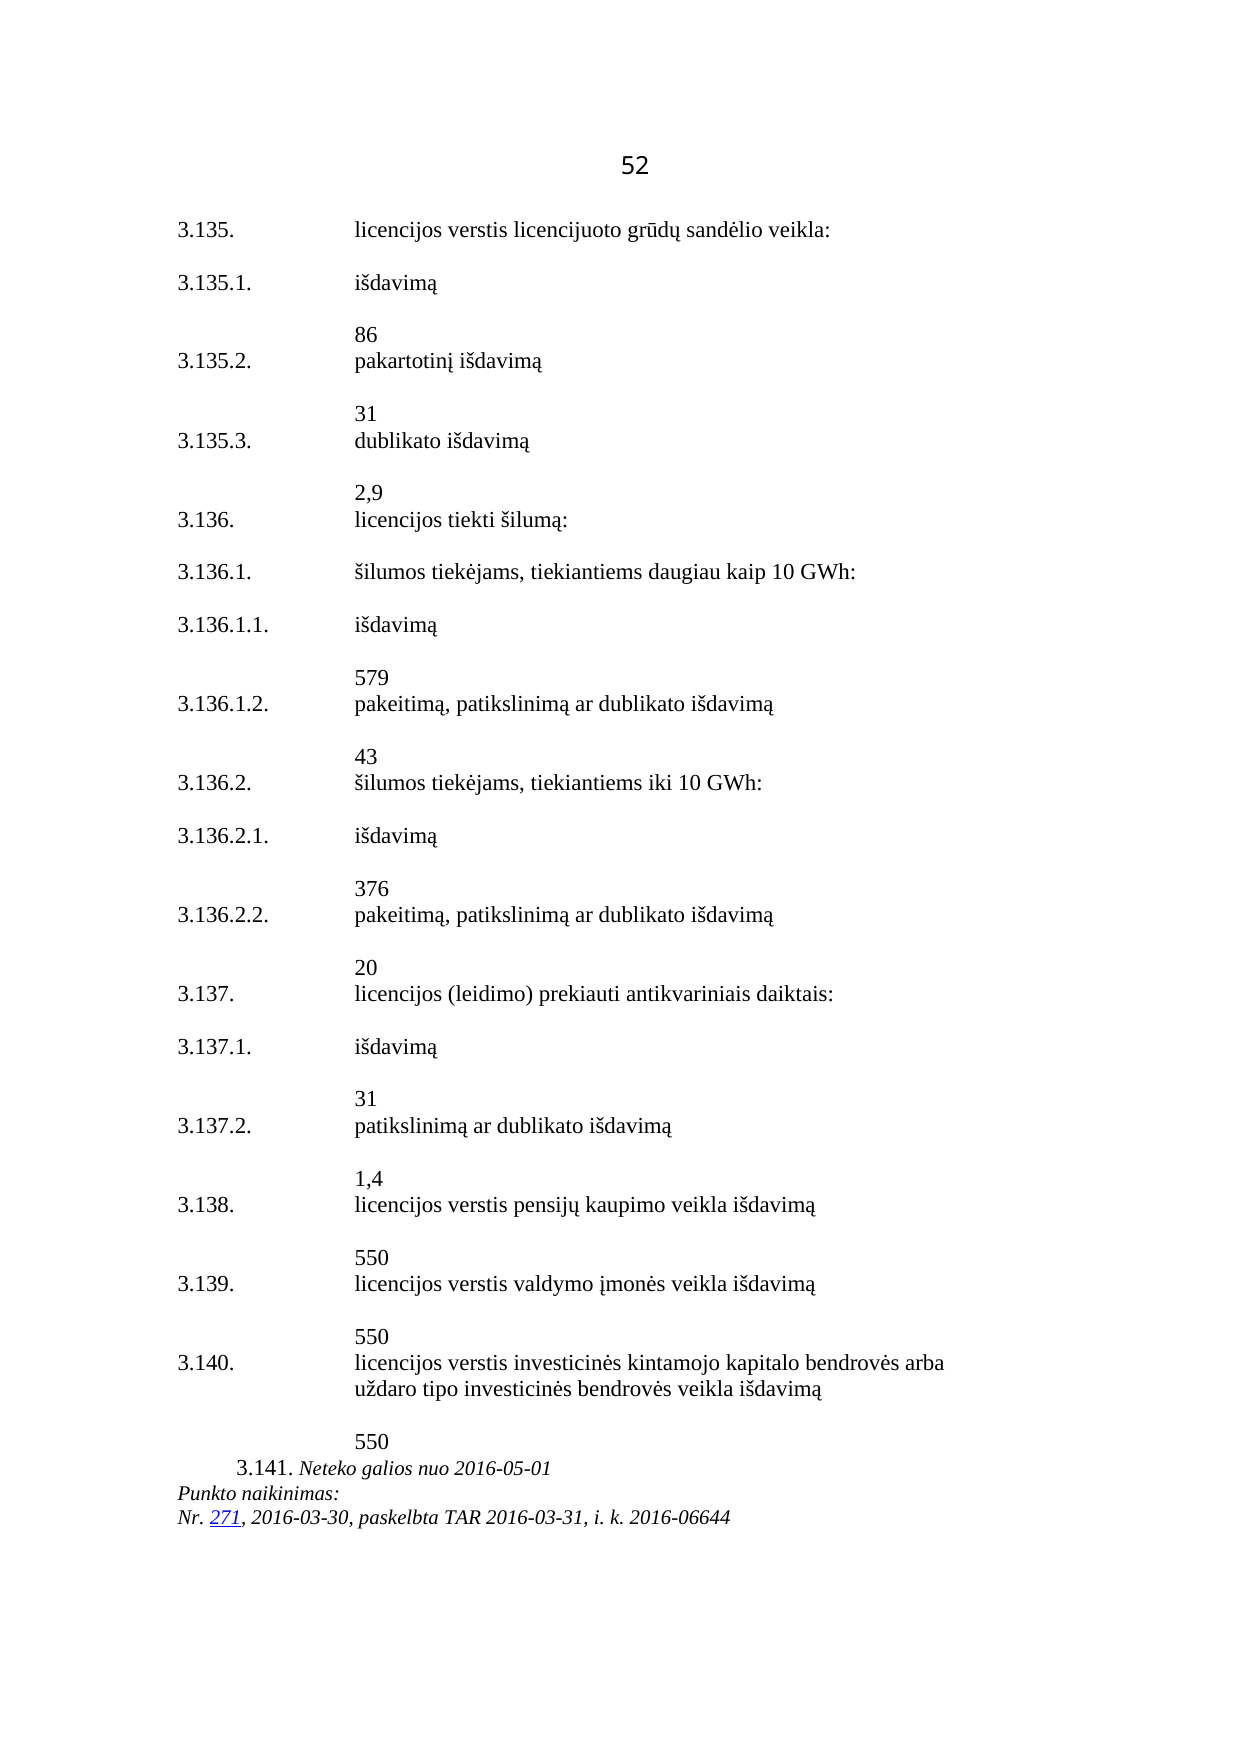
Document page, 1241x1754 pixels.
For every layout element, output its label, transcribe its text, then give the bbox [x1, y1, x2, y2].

text 3.139. licencijos verstis valdymo įmonės veikla išdavimą 550 [177, 1270, 945, 1349]
text 3.138. licencijos verstis pensijų kaupimo veikla išdavimą 550 [177, 1191, 945, 1270]
text 3.137.2. patikslinimą ar dublikato išdavimą 1,4 [177, 1112, 945, 1191]
text 3.135. licencijos verstis licencijuoto grūdų sandėlio veikla: [177, 216, 945, 268]
text 3.136.2.1. išdavimą 376 [177, 822, 945, 901]
text 3.137. licencijos (leidimo) prekiauti antikvariniais daiktais: [177, 980, 945, 1033]
text 3.135.1. išdavimą 86 [177, 268, 945, 348]
text Punkto naikinimas: [177, 1481, 1093, 1505]
text 3.137.1. išdavimą 31 [177, 1033, 945, 1112]
text 3.136. licencijos tiekti šilumą: [177, 506, 945, 558]
text 3.141. Neteko galios nuo 2016-05-01 [177, 1454, 1093, 1481]
text 3.136.1.1. išdavimą 579 [177, 611, 945, 690]
text Nr. 271, 2016-03-30, paskelbta TAR 2016-03-31, i. k. 2016-06644 [177, 1505, 1093, 1529]
text 3.136.1.2. pakeitimą, patikslinimą ar dublikato išdavimą 43 [177, 690, 945, 769]
text 3.136.2. šilumos tiekėjams, tiekiantiems iki 10 GWh: [177, 769, 945, 822]
text 3.136.1. šilumos tiekėjams, tiekiantiems daugiau kaip 10 GWh: [177, 558, 945, 611]
text 3.140. licencijos verstis investicinės kintamojo kapitalo bendrovės arba [177, 1349, 945, 1375]
text 3.136.2.2. pakeitimą, patikslinimą ar dublikato išdavimą 20 [177, 901, 945, 980]
text uždaro tipo investicinės bendrovės veikla išdavimą 550 [354, 1375, 945, 1454]
text 3.135.2. pakartotinį išdavimą 31 [177, 348, 945, 427]
text 3.135.3. dublikato išdavimą 2,9 [177, 427, 945, 506]
